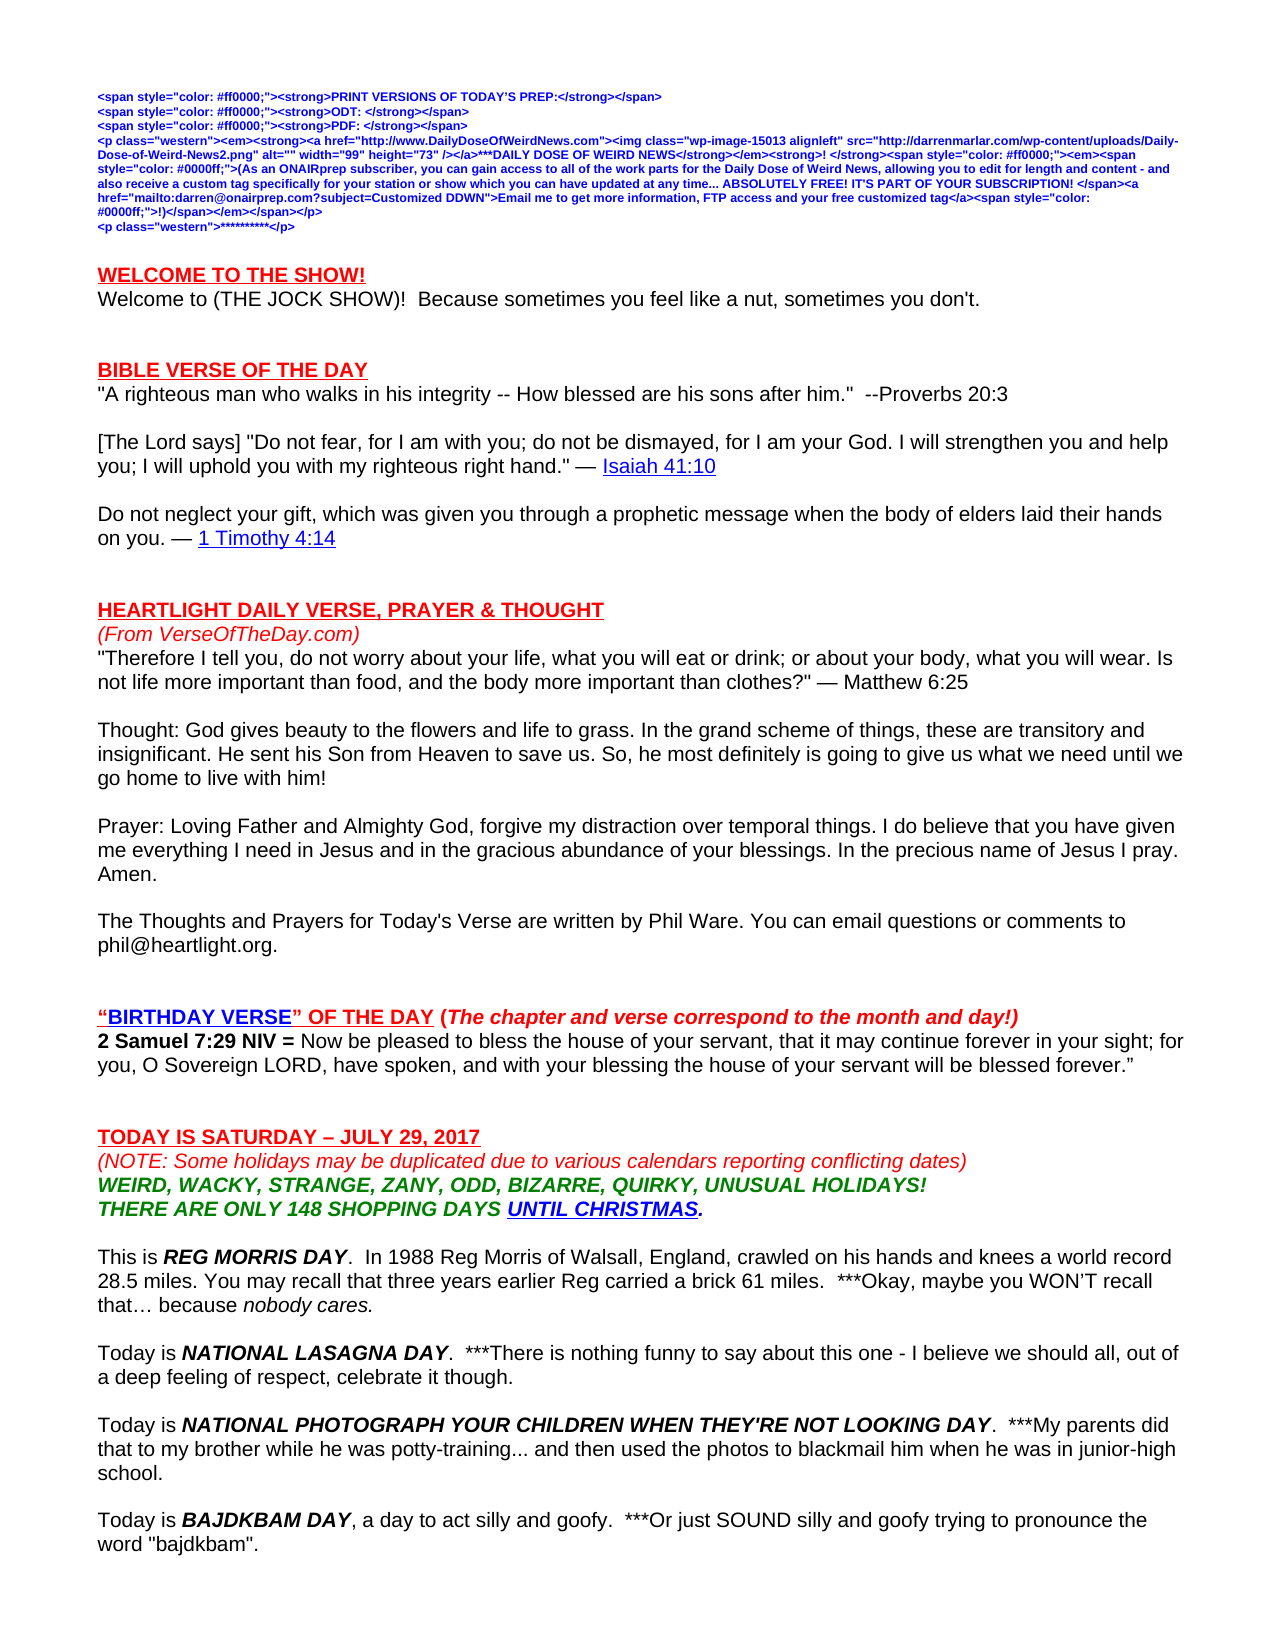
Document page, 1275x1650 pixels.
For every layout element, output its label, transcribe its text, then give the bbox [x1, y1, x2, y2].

text WELCOME TO THE SHOW! [97, 262, 1185, 286]
text (From VerseOfTheDay.com) [97, 622, 1185, 646]
text HEARTLIGHT DAILY VERSE, PRAYER & THOUGHT [97, 598, 1185, 622]
text BIBLE VERSE OF THE DAY [97, 358, 1185, 382]
text Thought: God gives beauty to the flowers and life to grass. In the grand scheme of things, these are transitory and insignificant. He sent his Son from Heaven to save us. So, he most definitely is going to give us what we need until we go home to live with him! [97, 718, 1185, 789]
text Do not neglect your gift, which was given you through a prophetic message when the body of elders laid their hands on you. — 1 Timothy 4:14 [97, 502, 1185, 550]
text "A righteous man who walks in his integrity -- How blessed are his sons after him." --Proverbs 20:3 [97, 382, 1185, 406]
text Welcome to (THE JOCK SHOW)! Because sometimes you feel like a nut, sometimes you don't. [97, 286, 1185, 310]
text Prayer: Loving Father and Almighty God, forgive my distraction over temporal things. I do believe that you have given me everything I need in Jesus and in the gracious abundance of your blessings. In the precious name of Jesus I pray. Amen. [97, 813, 1185, 885]
text Today is NATIONAL PHOTOGRAPH YOUR CHILDREN WHEN THEY'RE NOT LOOKING DAY. ***My parents did that to my brother while he was potty-training... and then used the photos to blackmail him when he was in junior-high school. [97, 1412, 1185, 1484]
text “BIRTHDAY VERSE” OF THE DAY (The chapter and verse correspond to the month and day!) [97, 1005, 1185, 1029]
text The Thoughts and Prayers for Today's Verse are written by Phil Ware. You can email questions or comments to phil@heartlight.org. [97, 909, 1185, 957]
text <span style="color: #ff0000;"><strong>PRINT VERSIONS OF TODAY’S PREP:</strong></span> [97, 90, 1185, 104]
text (NOTE: Some holidays may be duplicated due to various calendars reporting conflicting dates) WEIRD, WACKY, STRANGE, ZANY, ODD, BIZARRE, QUIRKY, UNUSUAL HOLIDAYS! THERE ARE ONLY 148 SHOPPING DAYS UNTIL CHRISTMAS. [97, 1149, 1185, 1221]
text <span style="color: #ff0000;"><strong>ODT: </strong></span> [97, 104, 1185, 119]
text This is REG MORRIS DAY. In 1988 Reg Morris of Walsall, England, crawled on his hands and knees a world record 28.5 miles. You may recall that three years earlier Reg carried a brick 61 miles. ***Okay, maybe you WON’T recall that… because nobody cares. [97, 1245, 1185, 1317]
text Today is NATIONAL LASAGNA DAY. ***There is nothing funny to say about this one - I believe we should all, out of a deep feeling of respect, celebrate it though. [97, 1341, 1185, 1388]
text Today is BAJDKBAM DAY, a day to act silly and goofy. ***Or just SOUND silly and goofy trying to pronounce the word "bajdkbam". [97, 1508, 1185, 1556]
text [The Lord says] "Do not fear, for I am with you; do not be dismayed, for I am your God. I will strengthen you and help you; I will uphold you with my righteous right hand." — Isaiah 41:10 [97, 430, 1185, 478]
text <span style="color: #ff0000;"><strong>PDF: </strong></span> [97, 119, 1185, 133]
text "Therefore I tell you, do not worry about your life, what you will eat or drink; or about your body, what you will wear. Is not life more important than food, and the body more important than clothes?" — Matthew 6:25 [97, 646, 1185, 694]
text TODAY IS SATURDAY – JULY 29, 2017 [97, 1125, 1185, 1149]
text <p class="western"><em><strong><a href="http://www.DailyDoseOfWeirdNews.com"><img class="wp-image-15013 alignleft" src="http://darrenmarlar.com/wp-content/uploads/Daily-Dose-of-Weird-News2.png" alt="" width="99" height="73" /></a>***DAILY DOSE OF WEIRD NEWS</strong></em><strong>! </strong><span style="color: #ff0000;"><em><span style="color: #0000ff;">(As an ONAIRprep subscriber, you can gain access to all of the work parts for the Daily Dose of Weird News, allowing you to edit for length and content - and also receive a custom tag specifically for your station or show which you can have updated at any time... ABSOLUTELY FREE! IT'S PART OF YOUR SUBSCRIPTION! </span><a href="mailto:darren@onairprep.com?subject=Customized DDWN">Email me to get more information, FTP access and your free customized tag</a><span style="color: #0000ff;">!)</span></em></span></p> [97, 133, 1185, 219]
text <p class="western">**********</p> [97, 219, 1185, 234]
text 2 Samuel 7:29 NIV = Now be pleased to bless the house of your servant, that it may continue forever in your sight; for you, O Sovereign LORD, have spoken, and with your blessing the house of your servant will be blessed forever.” [97, 1029, 1185, 1077]
